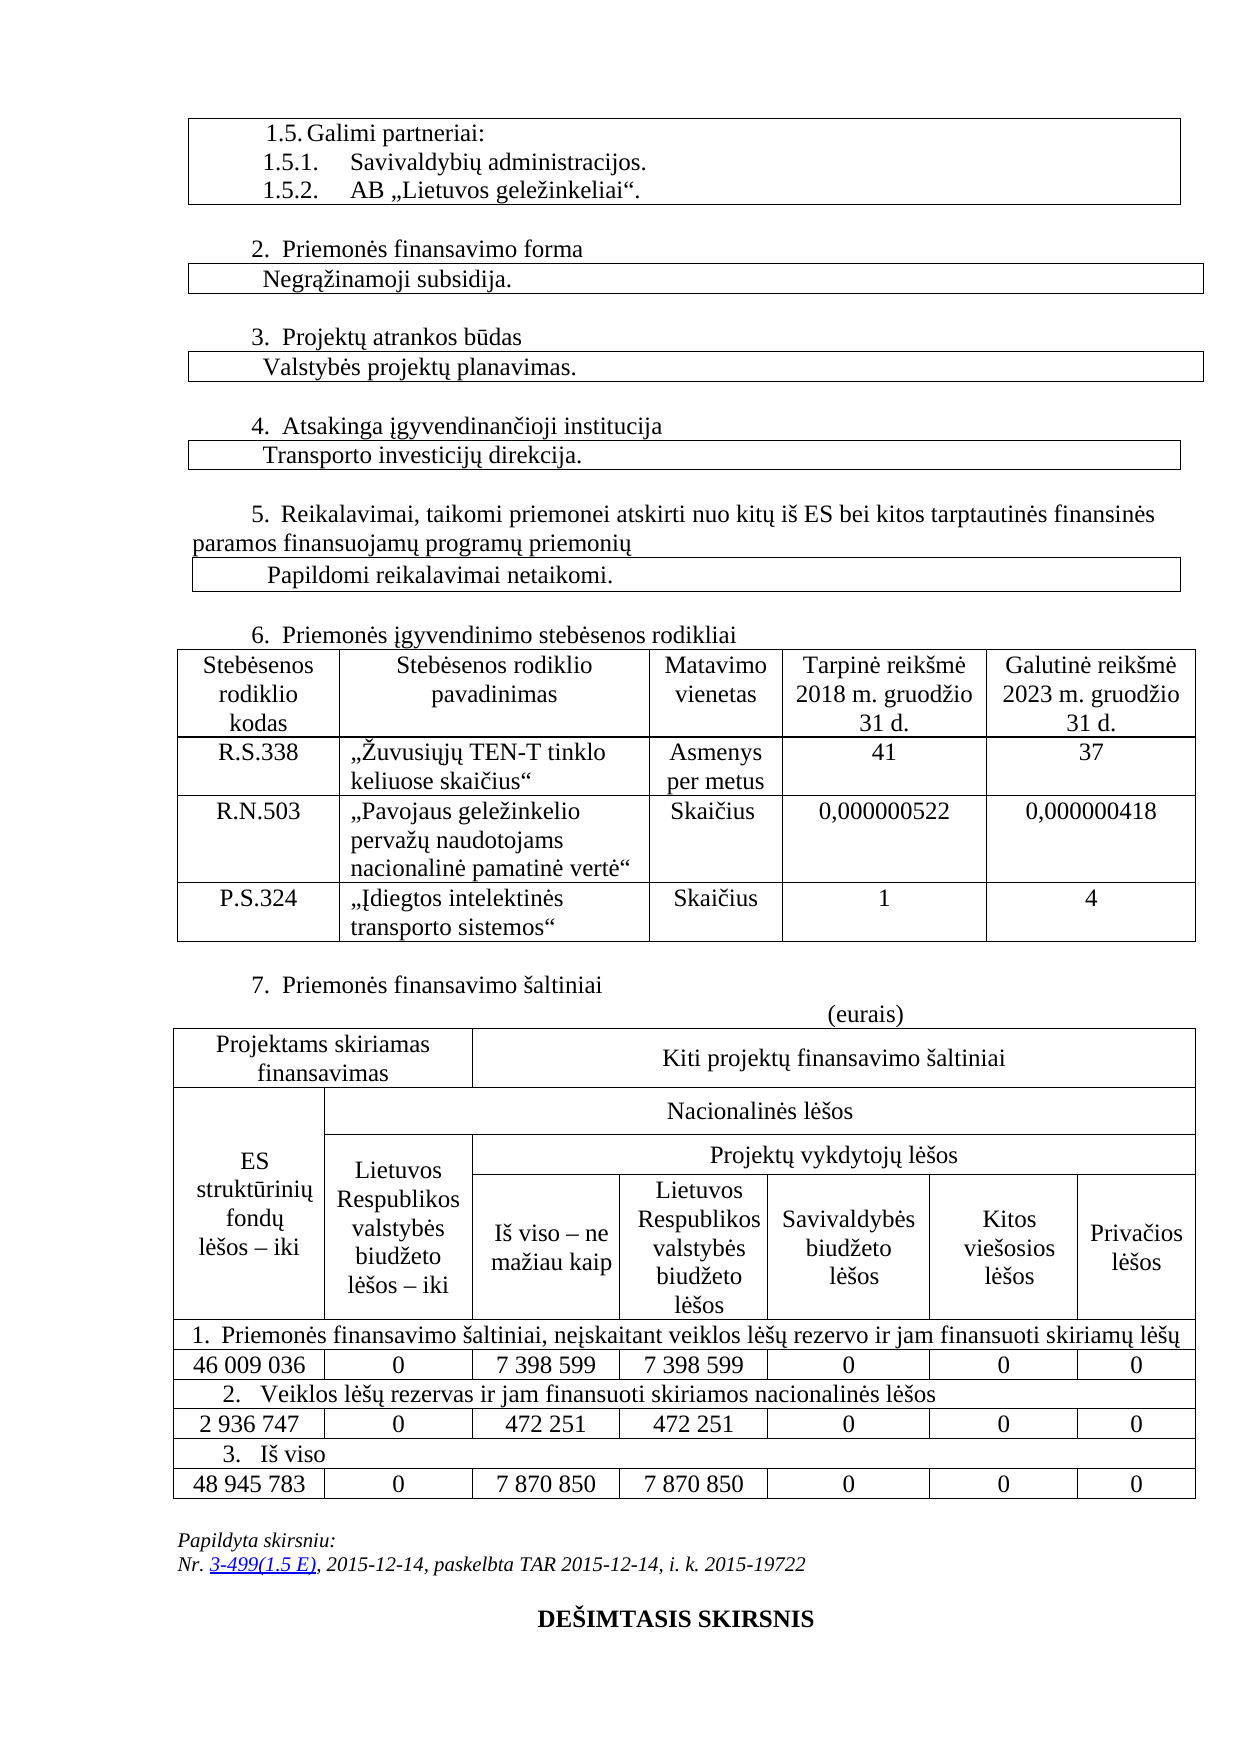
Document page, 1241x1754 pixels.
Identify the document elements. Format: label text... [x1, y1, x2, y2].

table_cell 0 [930, 1350, 1077, 1378]
table_cell 1. Priemonės finansavimo šaltiniai, neįskaitant veiklos lėšų rezervo ir jam finansuoti skiriamų lėšų [174, 1320, 1195, 1349]
table_cell Iš viso – ne mažiau kaip [473, 1175, 619, 1319]
table_cell 0 [325, 1469, 472, 1498]
table_cell 1 [783, 883, 986, 941]
table_header Transporto investicijų direkcija. [189, 441, 1180, 469]
table_cell 7 870 850 [473, 1469, 619, 1498]
table_cell „Žuvusiųjų TEN-T tinklo keliuose skaičius“ [340, 738, 649, 795]
table_cell „Įdiegtos intelektinės transporto sistemos“ [340, 883, 649, 941]
table_header Tarpinė reikšmė 2018 m. gruodžio 31 d. [783, 650, 986, 736]
table_cell 7 398 599 [620, 1350, 767, 1378]
table_cell 0 [1078, 1350, 1195, 1378]
table_cell 0,000000418 [987, 796, 1195, 882]
text Papildyta skirsniu: [177, 1527, 1181, 1552]
table_cell 0 [325, 1350, 472, 1378]
table_header Valstybės projektų planavimas. [189, 352, 1203, 381]
table_cell Nacionalinės lėšos [325, 1088, 1195, 1134]
table_cell Lietuvos Respublikos valstybės biudžeto lėšos – iki [325, 1135, 472, 1319]
table_cell 7 870 850 [620, 1469, 767, 1498]
table_cell 0,000000522 [783, 796, 986, 882]
table_cell 48 945 783 [174, 1469, 324, 1498]
table_cell 4 [987, 883, 1195, 941]
table_cell 0 [930, 1409, 1077, 1438]
text (eurais) [177, 999, 904, 1028]
table_header Stebėsenos rodiklio kodas [178, 650, 339, 736]
table_cell P.S.324 [178, 883, 339, 941]
table_cell 2. Veiklos lėšų rezervas ir jam finansuoti skiriamos nacionalinės lėšos [174, 1380, 1195, 1408]
table_cell Privačios lėšos [1078, 1175, 1195, 1319]
table_cell 3. Iš viso [174, 1439, 1195, 1468]
text 3. Projektų atrankos būdas [251, 322, 1181, 351]
table_header Galutinė reikšmė 2023 m. gruodžio 31 d. [987, 650, 1195, 736]
table_cell 1.5. Galimi partneriai: 1.5.1. Savivaldybių administracijos. 1.5.2. AB „Lietuvos geležinkeliai“. [189, 119, 1180, 204]
text 5. Reikalavimai, taikomi priemonei atskirti nuo kitų iš ES bei kitos tarptautinės finansinės paramos finansuojamų programų priemonių [192, 499, 1181, 557]
table_cell Lietuvos Respublikos valstybės biudžeto lėšos [620, 1175, 767, 1319]
table_cell 0 [930, 1469, 1077, 1498]
table_cell Asmenys per metus [650, 738, 782, 795]
table_cell 7 398 599 [473, 1350, 619, 1378]
text 4. Atsakinga įgyvendinančioji institucija [251, 411, 1181, 439]
table_cell ES struktūrinių fondų lėšos – iki [174, 1088, 324, 1319]
table_cell R.S.338 [178, 738, 339, 795]
table_header Negrąžinamoji subsidija. [189, 264, 1203, 293]
table_cell 41 [783, 738, 986, 795]
table_header Stebėsenos rodiklio pavadinimas [340, 650, 649, 736]
table_cell Skaičius [650, 796, 782, 882]
text Papildomi reikalavimai netaikomi. [193, 558, 1180, 591]
table_cell 46 009 036 [174, 1350, 324, 1378]
table_cell Skaičius [650, 883, 782, 941]
table_cell 0 [1078, 1409, 1195, 1438]
table_cell 37 [987, 738, 1195, 795]
table_cell 0 [1078, 1469, 1195, 1498]
table_header Matavimo vienetas [650, 650, 782, 736]
table_cell 0 [325, 1409, 472, 1438]
table_cell R.N.503 [178, 796, 339, 882]
text DEŠIMTASIS SKIRSNIS [177, 1604, 1181, 1633]
table_cell Projektų vykdytojų lėšos [473, 1135, 1195, 1174]
table_cell „Pavojaus geležinkelio pervažų naudotojams nacionalinė pamatinė vertė“ [340, 796, 649, 882]
table_cell 0 [768, 1409, 929, 1438]
table_header Kiti projektų finansavimo šaltiniai [473, 1029, 1195, 1087]
text 2. Priemonės finansavimo forma [251, 234, 1181, 263]
table_cell 472 251 [473, 1409, 619, 1438]
text 7. Priemonės finansavimo šaltiniai [251, 971, 1181, 999]
table_header Projektams skiriamas finansavimas [174, 1029, 472, 1087]
table_cell 472 251 [620, 1409, 767, 1438]
table_cell 2 936 747 [174, 1409, 324, 1438]
text Nr. 3-499(1.5 E), 2015-12-14, paskelbta TAR 2015-12-14, i. k. 2015-19722 [177, 1552, 1181, 1576]
table_cell Kitos viešosios lėšos [930, 1175, 1077, 1319]
text 6. Priemonės įgyvendinimo stebėsenos rodikliai [251, 620, 1181, 649]
table_cell 0 [768, 1350, 929, 1378]
table_cell 0 [768, 1469, 929, 1498]
table_cell Savivaldybės biudžeto lėšos [768, 1175, 929, 1319]
